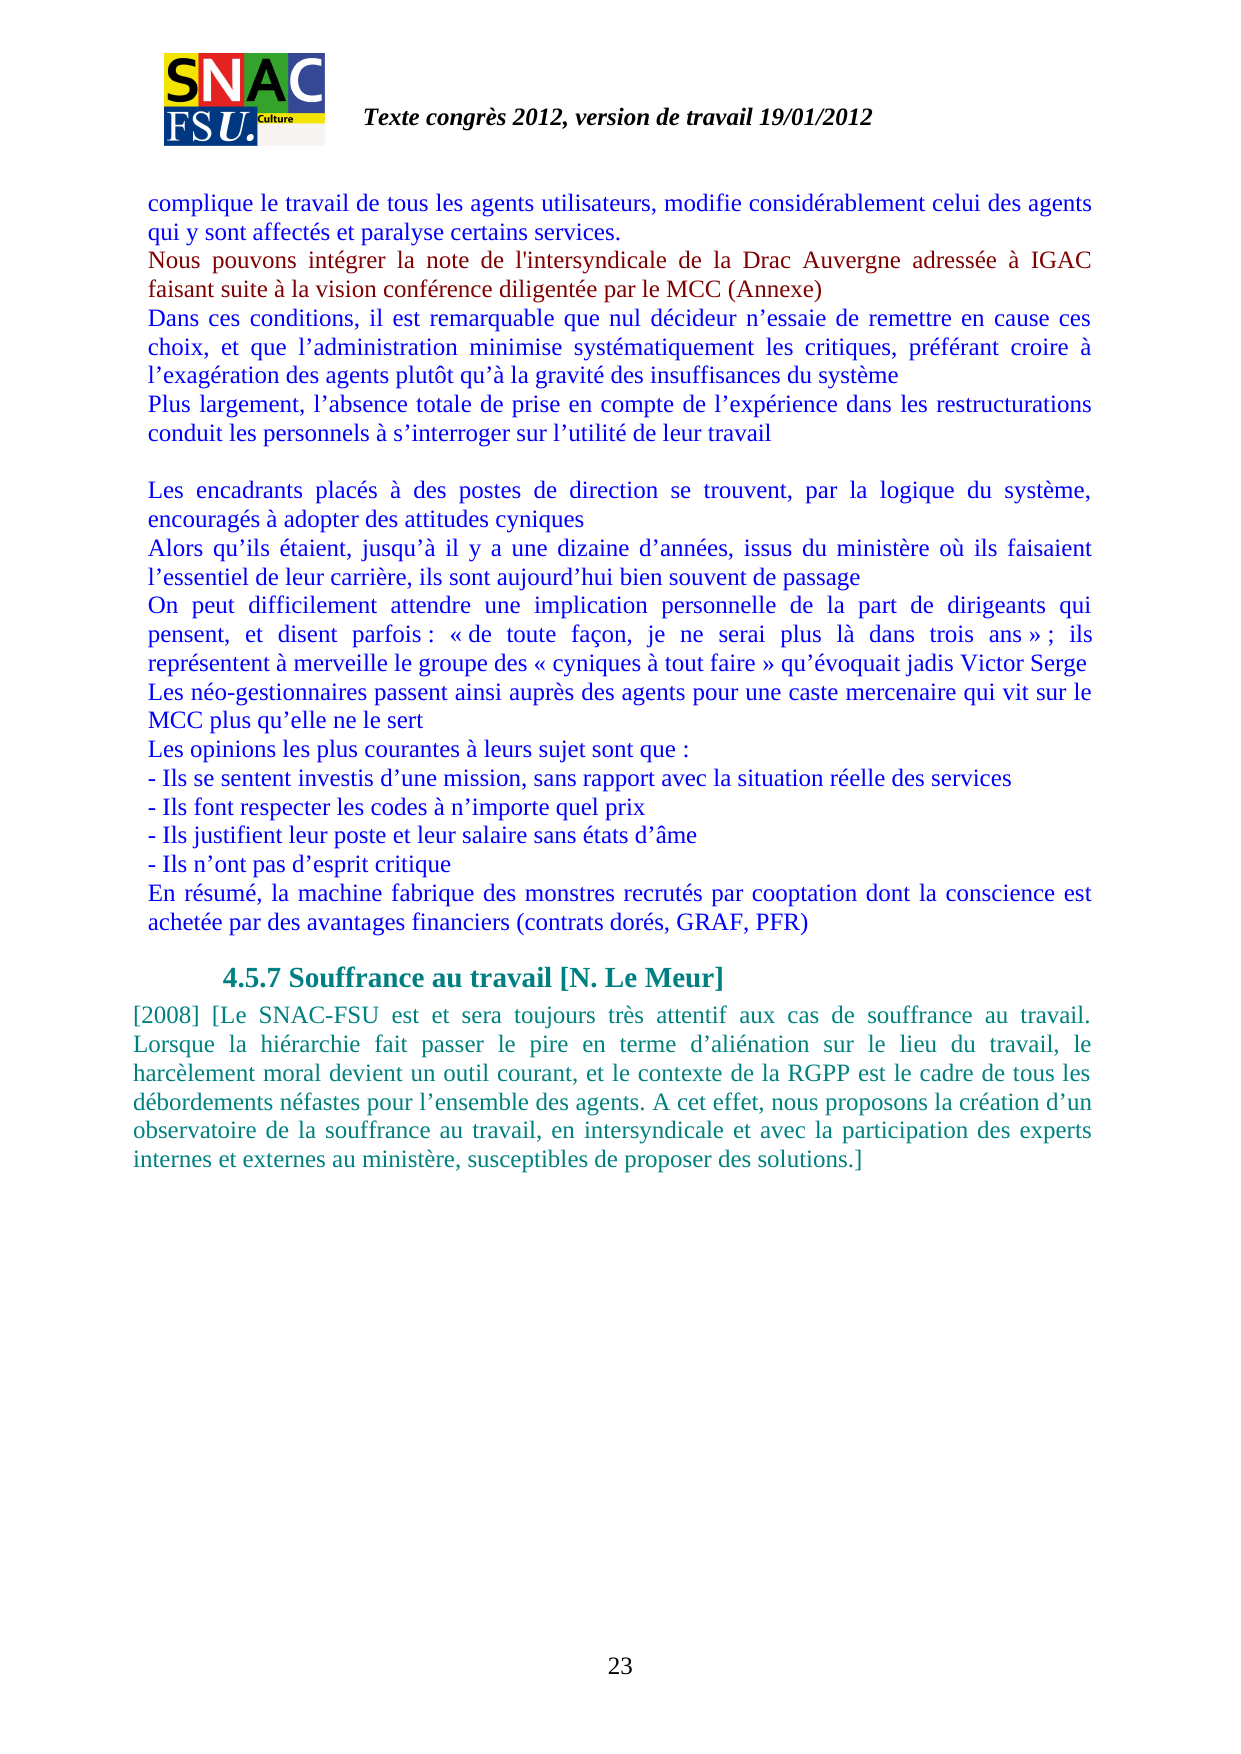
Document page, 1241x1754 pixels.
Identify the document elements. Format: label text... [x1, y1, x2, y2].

text Plus largement, l’absence totale de prise en compte de l’expérience dans les restructurations conduit les personnels à s’interroger sur l’utilité de leur travail [148, 389, 1093, 447]
text On peut difficilement attendre une implication personnelle de la part de dirigeants qui pensent, et disent parfois : « de toute façon, je ne serai plus là dans trois ans » ; ils représentent à merveille le groupe des « cyniques à tout faire » qu’évoquait jadis Victor Serge [148, 591, 1093, 677]
text complique le travail de tous les agents utilisateurs, modifie considérablement celui des agents qui y sont affectés et paralyse certains services. [148, 188, 1093, 246]
text - Ils se sentent investis d’une mission, sans rapport avec la situation réelle des services [148, 763, 1093, 792]
text [2008] [Le SNAC-FSU est et sera toujours très attentif aux cas de souffrance au travail. Lorsque la hiérarchie fait passer le pire en terme d’aliénation sur le lieu du travail, le harcèlement moral devient un outil courant, et le contexte de la RGPP est le cadre de tous les débordements néfastes pour l’ensemble des agents. A cet effet, nous proposons la création d’un observatoire de la souffrance au travail, en intersyndicale et avec la participation des experts internes et externes au ministère, susceptibles de proposer des solutions.] [133, 1000, 1093, 1173]
text - Ils n’ont pas d’esprit critique [148, 849, 1093, 878]
text Nous pouvons intégrer la note de l'intersyndicale de la Drac Auvergne adressée à IGAC faisant suite à la vision conférence diligentée par le MCC (Annexe) [148, 246, 1093, 303]
text Les encadrants placés à des postes de direction se trouvent, par la logique du système, encouragés à adopter des attitudes cyniques [148, 476, 1093, 533]
text En résumé, la machine fabrique des monstres recrutés par cooptation dont la conscience est achetée par des avantages financiers (contrats dorés, GRAF, PFR) [148, 878, 1093, 936]
text - Ils font respecter les codes à n’importe quel prix [148, 792, 1093, 821]
text Les néo-gestionnaires passent ainsi auprès des agents pour une caste mercenaire qui vit sur le MCC plus qu’elle ne le sert [148, 677, 1093, 734]
picture [164, 53, 325, 146]
text Alors qu’ils étaient, jusqu’à il y a une dizaine d’années, issus du ministère où ils faisaient l’essentiel de leur carrière, ils sont aujourd’hui bien souvent de passage [148, 533, 1093, 591]
text Les opinions les plus courantes à leurs sujet sont que : [148, 734, 1093, 763]
text - Ils justifient leur poste et leur salaire sans états d’âme [148, 821, 1093, 849]
text Dans ces conditions, il est remarquable que nul décideur n’essaie de remettre en cause ces choix, et que l’administration minimise systématiquement les critiques, préférant croire à l’exagération des agents plutôt qu’à la gravité des insuffisances du système [148, 303, 1093, 389]
subtitle Souffrance au travail [N. Le Meur] [223, 961, 1093, 994]
